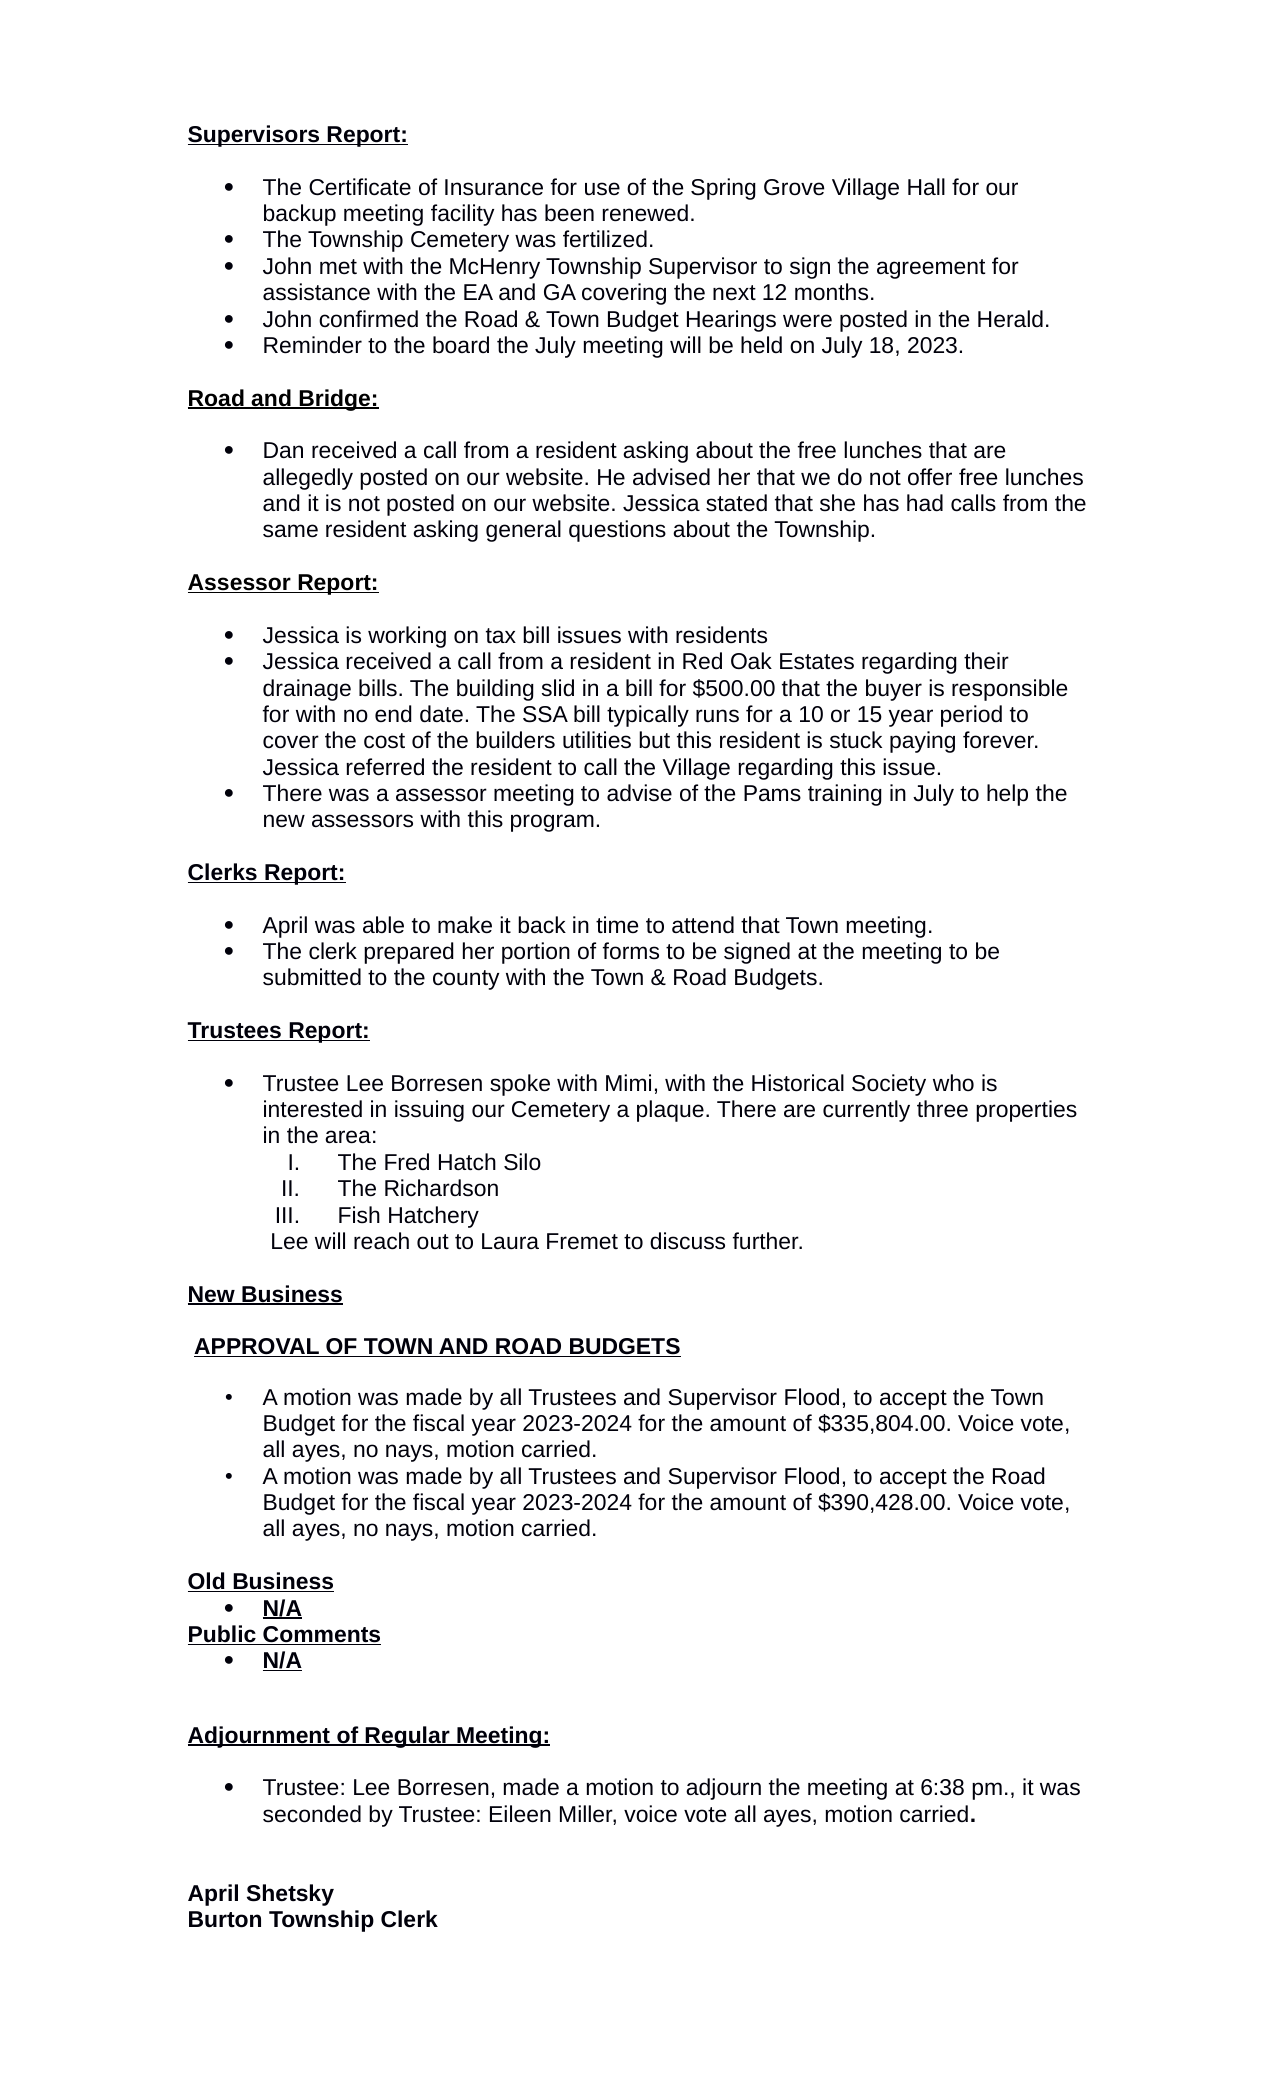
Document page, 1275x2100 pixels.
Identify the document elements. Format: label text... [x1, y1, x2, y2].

text Road and Bridge: [187, 384, 1087, 411]
text New Business [187, 1281, 1087, 1307]
list The Richardson [300, 1175, 1087, 1202]
list Jessica is working on tax bill issues with residents [225, 622, 1087, 648]
list April was able to make it back in time to attend that Town meeting. [225, 912, 1087, 938]
list Trustee Lee Borresen spoke with Mimi, with the Historical Society who is interested in issuing our Cemetery a plaque. There are currently three properties in the area: [225, 1070, 1087, 1149]
list Jessica referred the resident to call the Village regarding this issue. [262, 753, 1087, 780]
text April Shetsky [187, 1880, 1087, 1906]
list John confirmed the Road & Town Budget Hearings were posted in the Herald. [225, 306, 1087, 332]
text Adjournment of Regular Meeting: [187, 1722, 1087, 1748]
list Jessica received a call from a resident in Red Oak Estates regarding their drainage bills. The building slid in a bill for $500.00 that the buyer is responsible for with no end date. The SSA bill typically runs for a 10 or 15 year period to cover the cost of the builders utilities but this resident is stuck paying forever. [225, 648, 1087, 753]
list The Fred Hatch Silo [300, 1149, 1087, 1175]
list A motion was made by all Trustees and Supervisor Flood, to accept the Town Budget for the fiscal year 2023-2024 for the amount of $335,804.00. Voice vote, all ayes, no nays, motion carried. [225, 1384, 1087, 1463]
list The Certificate of Insurance for use of the Spring Grove Village Hall for our backup meeting facility has been renewed. [225, 174, 1087, 226]
text Lee will reach out to Laura Fremet to discuss further. [187, 1228, 1087, 1254]
list John met with the McHenry Township Supervisor to sign the agreement for assistance with the EA and GA covering the next 12 months. [225, 253, 1087, 306]
list Fish Hatchery [300, 1202, 1087, 1228]
list The Township Cemetery was fertilized. [225, 226, 1087, 253]
text Old Business [187, 1568, 1087, 1594]
text Clerks Report: [187, 859, 1087, 885]
list Trustee: Lee Borresen, made a motion to adjourn the meeting at 6:38 pm., it was seconded by Trustee: Eileen Miller, voice vote all ayes, motion carried. [225, 1774, 1087, 1827]
text Public Comments [187, 1621, 1087, 1647]
text Burton Township Clerk [187, 1906, 1087, 1932]
list Dan received a call from a resident asking about the free lunches that are allegedly posted on our website. He advised her that we do not offer free lunches and it is not posted on our website. Jessica stated that she has had calls from the same resident asking general questions about the Township. [225, 437, 1087, 543]
list N/A [225, 1594, 1087, 1621]
list A motion was made by all Trustees and Supervisor Flood, to accept the Road Budget for the fiscal year 2023-2024 for the amount of $390,428.00. Voice vote, all ayes, no nays, motion carried. [225, 1463, 1087, 1542]
list There was a assessor meeting to advise of the Pams training in July to help the new assessors with this program. [225, 780, 1087, 833]
text APPROVAL OF TOWN AND ROAD BUDGETS [187, 1333, 1087, 1360]
list Reminder to the board the July meeting will be held on July 18, 2023. [225, 332, 1087, 358]
list The clerk prepared her portion of forms to be signed at the meeting to be submitted to the county with the Town & Road Budgets. [225, 938, 1087, 991]
text Assessor Report: [187, 569, 1087, 595]
text Supervisors Report: [187, 121, 1087, 147]
list N/A [225, 1647, 1087, 1673]
text Trustees Report: [187, 1017, 1087, 1043]
